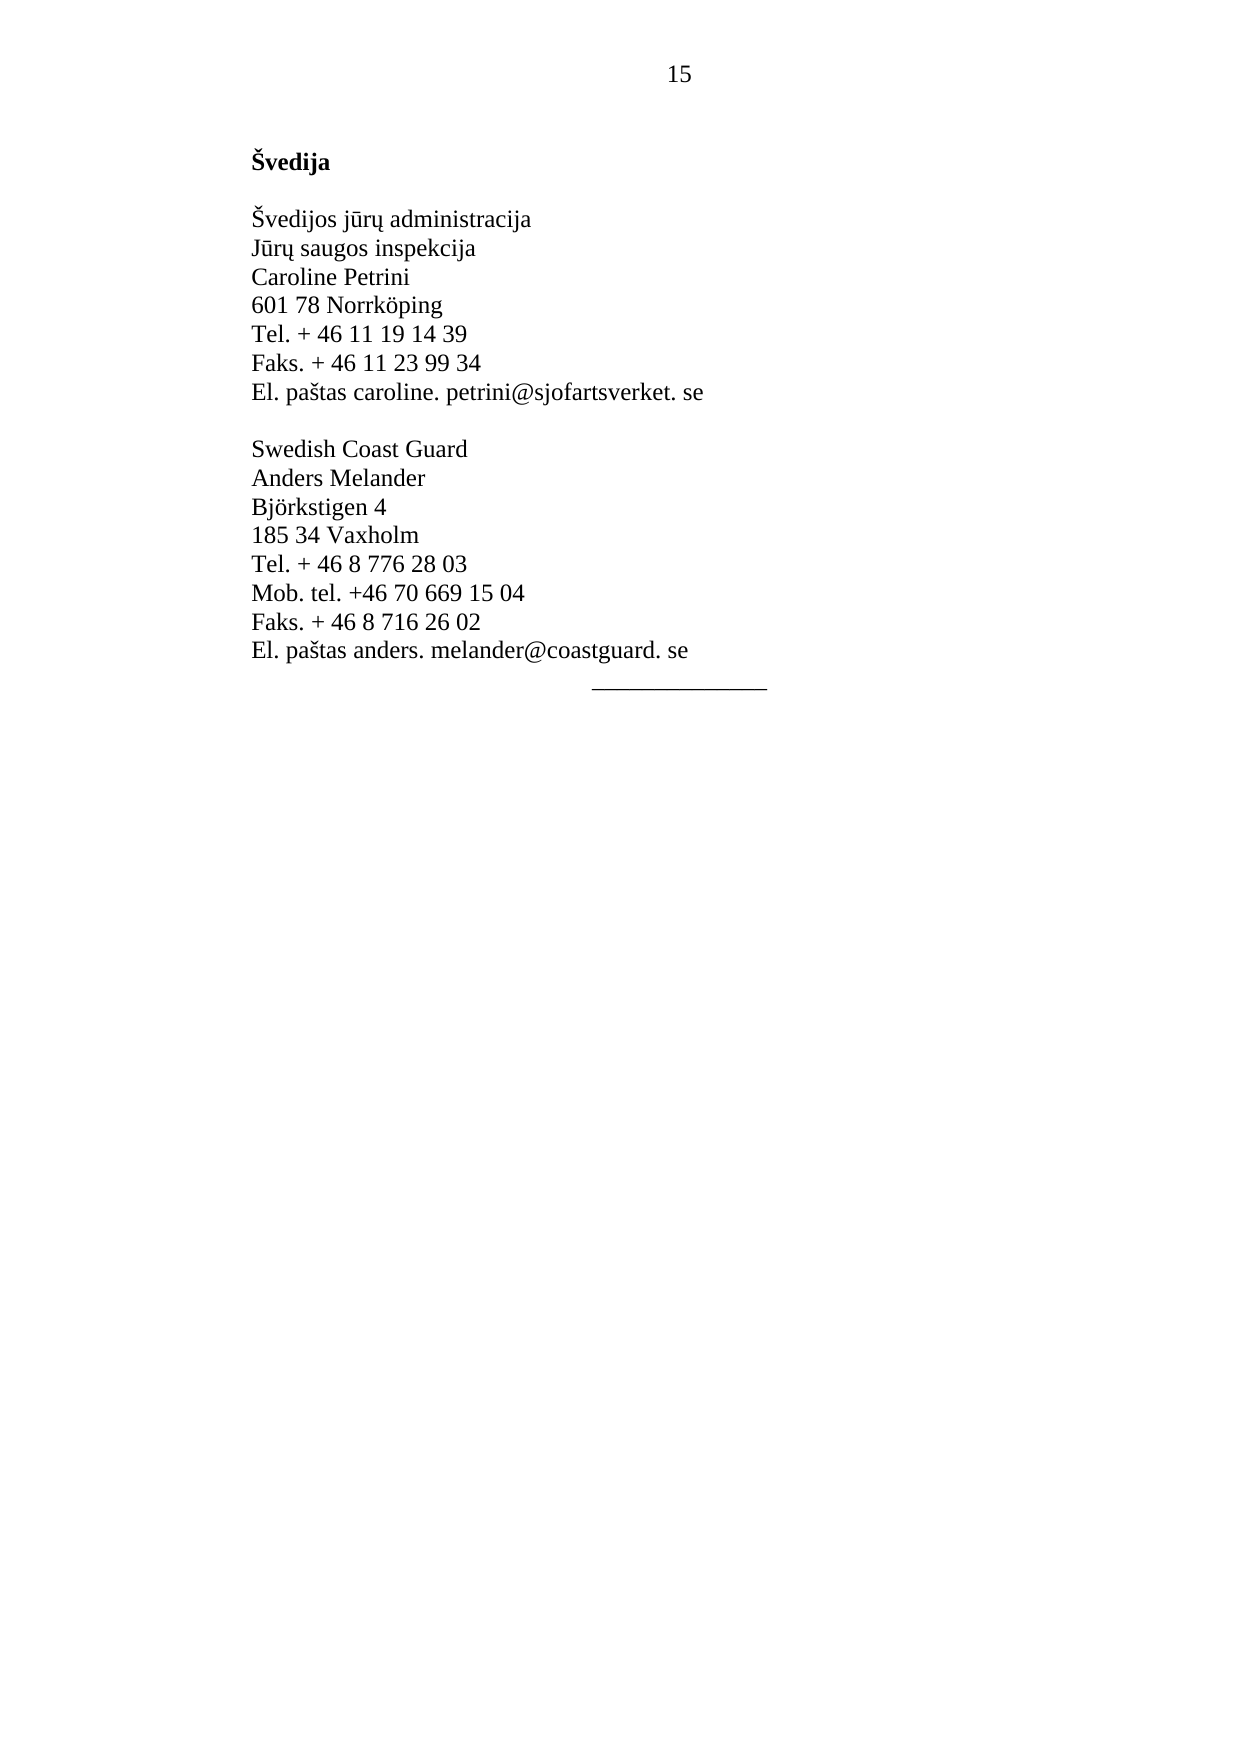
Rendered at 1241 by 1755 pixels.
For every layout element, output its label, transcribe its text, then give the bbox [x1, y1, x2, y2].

text Mob. tel. +46 70 669 15 04 [177, 578, 1181, 607]
text Anders Melander [177, 463, 1181, 492]
text Tel. + 46 8 776 28 03 [177, 549, 1181, 578]
text Švedija [177, 147, 1181, 176]
text Faks. + 46 11 23 99 34 [177, 348, 1181, 377]
text El. paštas caroline. petrini@sjofartsverket. se [177, 377, 1181, 406]
text 185 34 Vaxholm [177, 521, 1181, 549]
text Caroline Petrini [177, 262, 1181, 291]
text Jūrų saugos inspekcija [177, 233, 1181, 262]
text Švedijos jūrų administracija [177, 204, 1181, 233]
text El. paštas anders. melander@coastguard. se [177, 636, 1181, 664]
text Swedish Coast Guard [177, 434, 1181, 463]
text Tel. + 46 11 19 14 39 [177, 319, 1181, 348]
text Faks. + 46 8 716 26 02 [177, 607, 1181, 636]
text 601 78 Norrköping [177, 291, 1181, 319]
text ______________ [177, 664, 1181, 693]
text Björkstigen 4 [177, 492, 1181, 521]
